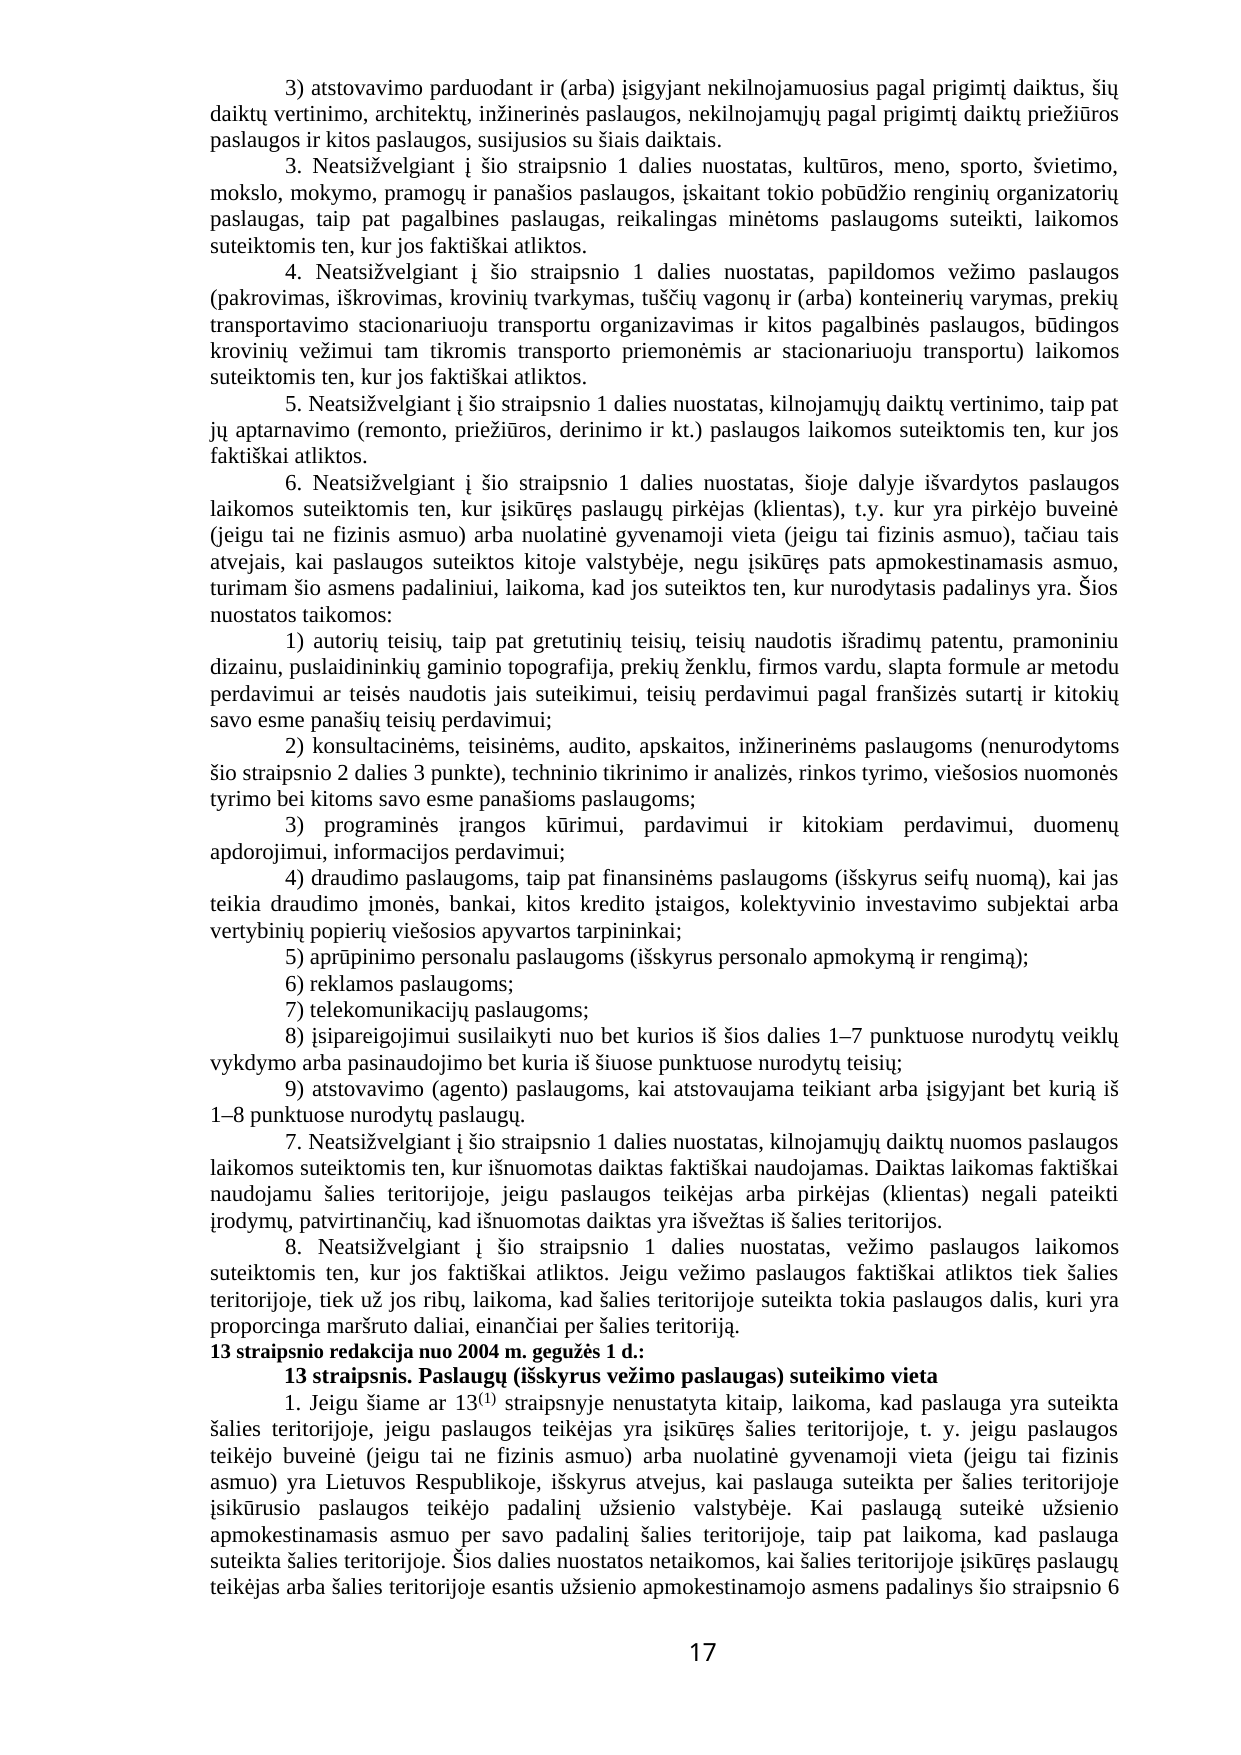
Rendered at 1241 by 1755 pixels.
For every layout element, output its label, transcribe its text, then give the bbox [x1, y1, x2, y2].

text 1) autorių teisių, taip pat gretutinių teisių, teisių naudotis išradimų patentu, pramoniniu dizainu, puslaidininkių gaminio topografija, prekių ženklu, firmos vardu, slapta formule ar metodu perdavimui ar teisės naudotis jais suteikimui, teisių perdavimui pagal franšizės sutartį ir kitokių savo esme panašių teisių perdavimui; [210, 627, 1120, 732]
text 3) atstovavimo parduodant ir (arba) įsigyjant nekilnojamuosius pagal prigimtį daiktus, šių daiktų vertinimo, architektų, inžinerinės paslaugos, nekilnojamųjų pagal prigimtį daiktų priežiūros paslaugos ir kitos paslaugos, susijusios su šiais daiktais. [210, 73, 1120, 153]
text 2) konsultacinėms, teisinėms, audito, apskaitos, inžinerinėms paslaugoms (nenurodytoms šio straipsnio 2 dalies 3 punkte), techninio tikrinimo ir analizės, rinkos tyrimo, viešosios nuomonės tyrimo bei kitoms savo esme panašioms paslaugoms; [210, 732, 1120, 811]
text 3) programinės įrangos kūrimui, pardavimui ir kitokiam perdavimui, duomenų apdorojimui, informacijos perdavimui; [210, 811, 1120, 864]
text 13 straipsnio redakcija nuo 2004 m. gegužės 1 d.: [210, 1338, 1120, 1363]
text 5. Neatsižvelgiant į šio straipsnio 1 dalies nuostatas, kilnojamųjų daiktų vertinimo, taip pat jų aptarnavimo (remonto, priežiūros, derinimo ir kt.) paslaugos laikomos suteiktomis ten, kur jos faktiškai atliktos. [210, 390, 1120, 469]
text 7. Neatsižvelgiant į šio straipsnio 1 dalies nuostatas, kilnojamųjų daiktų nuomos paslaugos laikomos suteiktomis ten, kur išnuomotas daiktas faktiškai naudojamas. Daiktas laikomas faktiškai naudojamu šalies teritorijoje, jeigu paslaugos teikėjas arba pirkėjas (klientas) negali pateikti įrodymų, patvirtinančių, kad išnuomotas daiktas yra išvežtas iš šalies teritorijos. [210, 1128, 1120, 1233]
text 6. Neatsižvelgiant į šio straipsnio 1 dalies nuostatas, šioje dalyje išvardytos paslaugos laikomos suteiktomis ten, kur įsikūręs paslaugų pirkėjas (klientas), t.y. kur yra pirkėjo buveinė (jeigu tai ne fizinis asmuo) arba nuolatinė gyvenamoji vieta (jeigu tai fizinis asmuo), tačiau tais atvejais, kai paslaugos suteiktos kitoje valstybėje, negu įsikūręs pats apmokestinamasis asmuo, turimam šio asmens padaliniui, laikoma, kad jos suteiktos ten, kur nurodytasis padalinys yra. Šios nuostatos taikomos: [210, 469, 1120, 627]
text 9) atstovavimo (agento) paslaugoms, kai atstovaujama teikiant arba įsigyjant bet kurią iš 1–8 punktuose nurodytų paslaugų. [210, 1075, 1120, 1128]
text 7) telekomunikacijų paslaugoms; [210, 996, 1120, 1022]
text 8) įsipareigojimui susilaikyti nuo bet kurios iš šios dalies 1–7 punktuose nurodytų veiklų vykdymo arba pasinaudojimo bet kuria iš šiuose punktuose nurodytų teisių; [210, 1022, 1120, 1075]
text 6) reklamos paslaugoms; [210, 969, 1120, 996]
text 13 straipsnis. Paslaugų (išskyrus vežimo paslaugas) suteikimo vieta [210, 1363, 1120, 1389]
text 1. Jeigu šiame ar 13(1) straipsnyje nenustatyta kitaip, laikoma, kad paslauga yra suteikta šalies teritorijoje, jeigu paslaugos teikėjas yra įsikūręs šalies teritorijoje, t. y. jeigu paslaugos teikėjo buveinė (jeigu tai ne fizinis asmuo) arba nuolatinė gyvenamoji vieta (jeigu tai fizinis asmuo) yra Lietuvos Respublikoje, išskyrus atvejus, kai paslauga suteikta per šalies teritorijoje įsikūrusio paslaugos teikėjo padalinį užsienio valstybėje. Kai paslaugą suteikė užsienio apmokestinamasis asmuo per savo padalinį šalies teritorijoje, taip pat laikoma, kad paslauga suteikta šalies teritorijoje. Šios dalies nuostatos netaikomos, kai šalies teritorijoje įsikūręs paslaugų teikėjas arba šalies teritorijoje esantis užsienio apmokestinamojo asmens padalinys šio straipsnio 6 [210, 1389, 1120, 1600]
text 4) draudimo paslaugoms, taip pat finansinėms paslaugoms (išskyrus seifų nuomą), kai jas teikia draudimo įmonės, bankai, kitos kredito įstaigos, kolektyvinio investavimo subjektai arba vertybinių popierių viešosios apyvartos tarpininkai; [210, 864, 1120, 943]
text 3. Neatsižvelgiant į šio straipsnio 1 dalies nuostatas, kultūros, meno, sporto, švietimo, mokslo, mokymo, pramogų ir panašios paslaugos, įskaitant tokio pobūdžio renginių organizatorių paslaugas, taip pat pagalbines paslaugas, reikalingas minėtoms paslaugoms suteikti, laikomos suteiktomis ten, kur jos faktiškai atliktos. [210, 153, 1120, 258]
text 8. Neatsižvelgiant į šio straipsnio 1 dalies nuostatas, vežimo paslaugos laikomos suteiktomis ten, kur jos faktiškai atliktos. Jeigu vežimo paslaugos faktiškai atliktos tiek šalies teritorijoje, tiek už jos ribų, laikoma, kad šalies teritorijoje suteikta tokia paslaugos dalis, kuri yra proporcinga maršruto daliai, einančiai per šalies teritoriją. [210, 1233, 1120, 1338]
text 5) aprūpinimo personalu paslaugoms (išskyrus personalo apmokymą ir rengimą); [210, 943, 1120, 969]
text 4. Neatsižvelgiant į šio straipsnio 1 dalies nuostatas, papildomos vežimo paslaugos (pakrovimas, iškrovimas, krovinių tvarkymas, tuščių vagonų ir (arba) konteinerių varymas, prekių transportavimo stacionariuoju transportu organizavimas ir kitos pagalbinės paslaugos, būdingos krovinių vežimui tam tikromis transporto priemonėmis ar stacionariuoju transportu) laikomos suteiktomis ten, kur jos faktiškai atliktos. [210, 258, 1120, 390]
